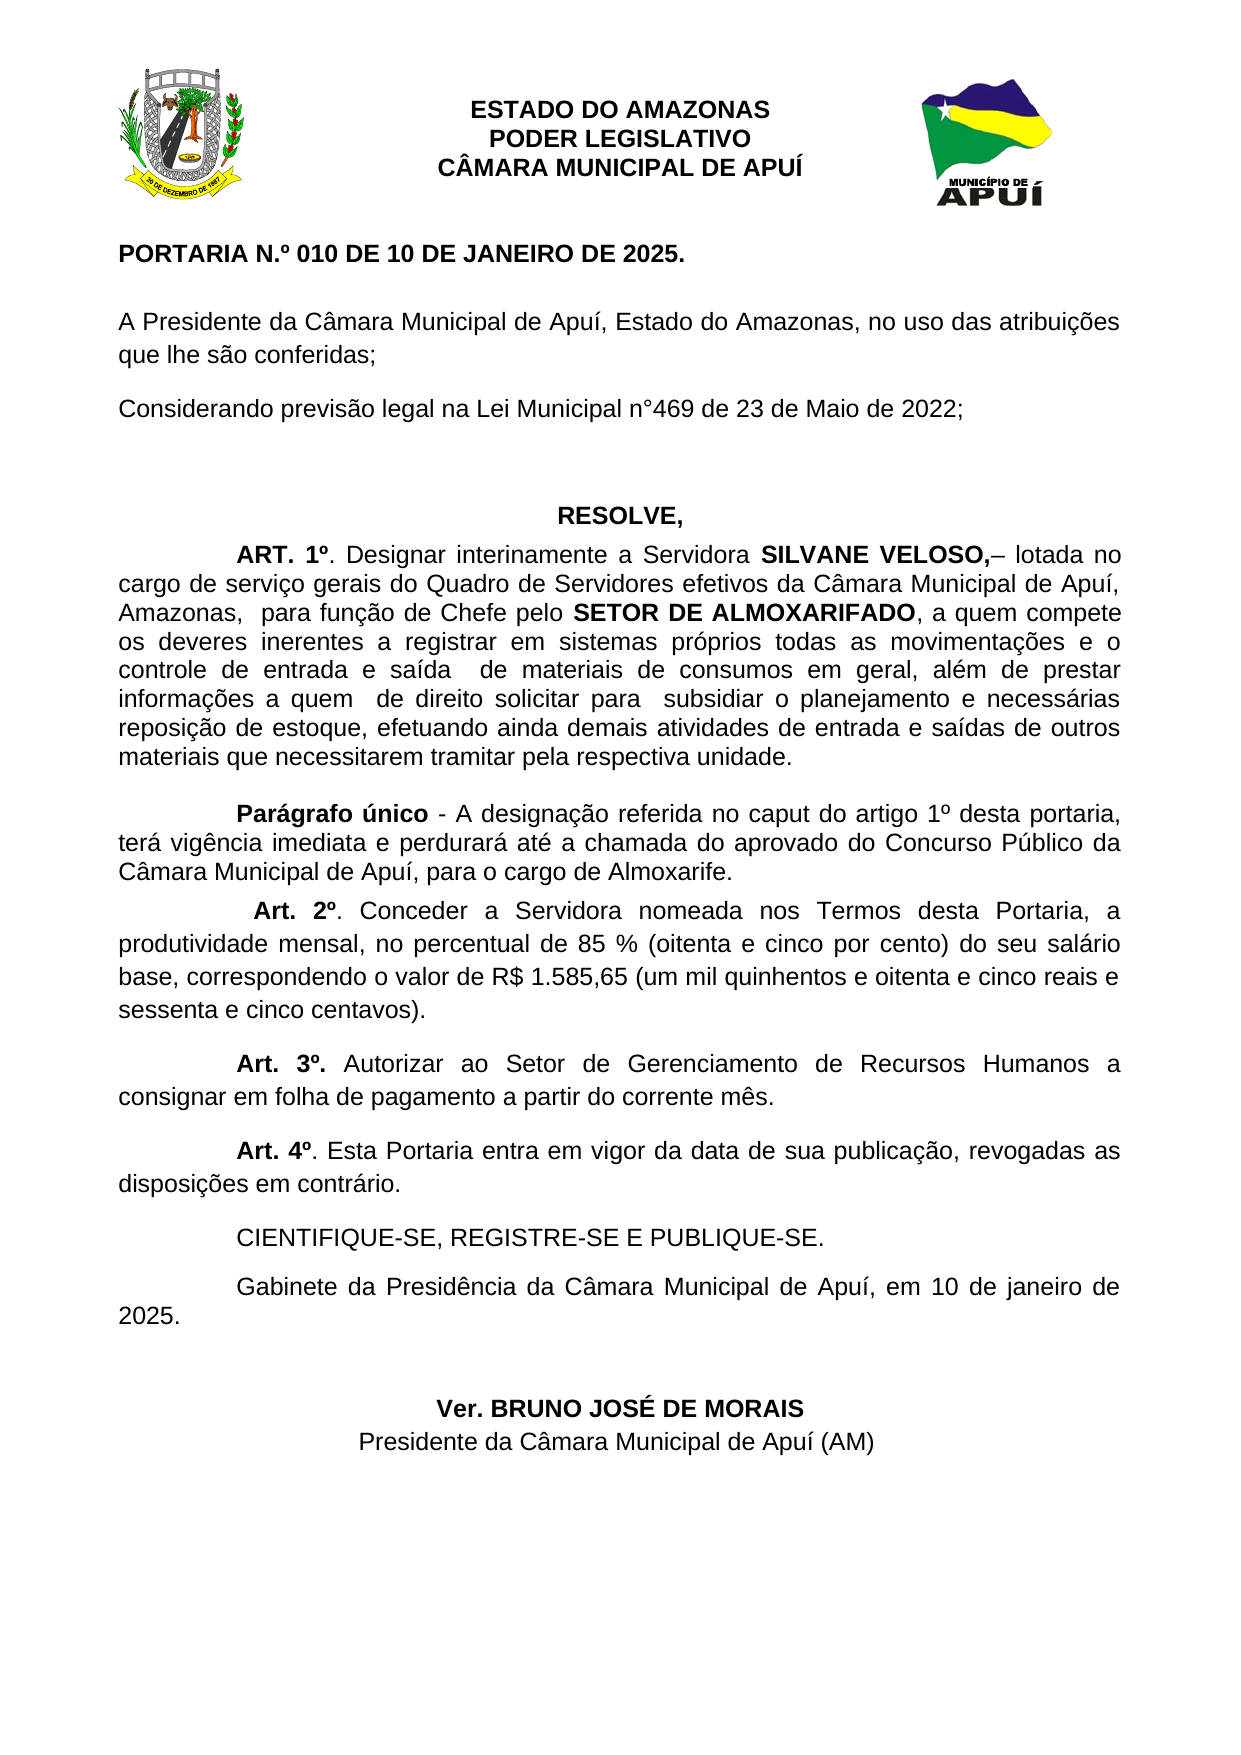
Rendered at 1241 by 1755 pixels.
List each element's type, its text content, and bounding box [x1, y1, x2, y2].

text Gabinete da Presidência da Câmara Municipal de Apuí, em 10 de janeiro de 2025. [118, 1272, 1122, 1329]
text [178, 124, 204, 152]
text Art. 4º. Esta Portaria entra em vigor da data de sua publicação, revogadas as disposições em contrário. [118, 1136, 1122, 1197]
text [118, 124, 132, 152]
text ESTADO DO AMAZONAS [236, 95, 921, 124]
text Considerando previsão legal na Lei Municipal n°469 de 23 de Maio de 2022; [118, 393, 1122, 422]
text Art. 3º. Autorizar ao Setor de Gerenciamento de Recursos Humanos a consignar em folha de pagamento a partir do corrente mês. [118, 1049, 1122, 1111]
text CÂMARA MUNICIPAL DE APUÍ [197, 152, 921, 181]
text CIENTIFIQUE-SE, REGISTRE-SE E PUBLIQUE-SE. [118, 1222, 1122, 1251]
text Parágrafo único - A designação referida no caput do artigo 1º desta portaria, terá vigência imediata e perdurará até a chamada do aprovado do Concurso Público da Câmara Municipal de Apuí, para o cargo de Almoxarife. [118, 799, 1122, 885]
text [1052, 152, 1122, 181]
text RESOLVE, [118, 501, 1122, 530]
text ART. 1º. Designar interinamente a Servidora SILVANE VELOSO,– lotada no cargo de serviço gerais do Quadro de Servidores efetivos da Câmara Municipal de Apuí, Amazonas, para função de Chefe pelo SETOR DE ALMOXARIFADO, a quem compete os deveres inerentes a registrar em sistemas próprios todas as movimentações e o controle de entrada e saída de materiais de consumos em geral, além de prestar informações a quem de direito solicitar para subsidiar o planejamento e necessárias reposição de estoque, efetuando ainda demais atividades de entrada e saídas de outros materiais que necessitarem tramitar pela respectiva unidade. [118, 540, 1122, 770]
text Art. 2º. Conceder a Servidora nomeada nos Termos desta Portaria, a produtividade mensal, no percentual de 85 % (oitenta e cinco por cento) do seu salário base, correspondendo o valor de R$ 1.585,65 (um mil quinhentos e oitenta e cinco reais e sessenta e cinco centavos). [118, 896, 1122, 1024]
text [118, 152, 175, 181]
text [1052, 95, 1122, 124]
text [1052, 124, 1122, 152]
text A Presidente da Câmara Municipal de Apuí, Estado do Amazonas, no uso das atribuições que lhe são conferidas; [118, 307, 1122, 368]
subtitle PORTARIA N.º 010 DE 10 DE JANEIRO DE 2025. [118, 239, 1122, 267]
text Ver. BRUNO JOSÉ DE MORAIS [118, 1394, 1122, 1423]
text [173, 152, 203, 169]
text PODER LEGISLATIVO [234, 124, 921, 152]
text Presidente da Câmara Municipal de Apuí (AM) [118, 1427, 1122, 1456]
text [118, 95, 131, 124]
